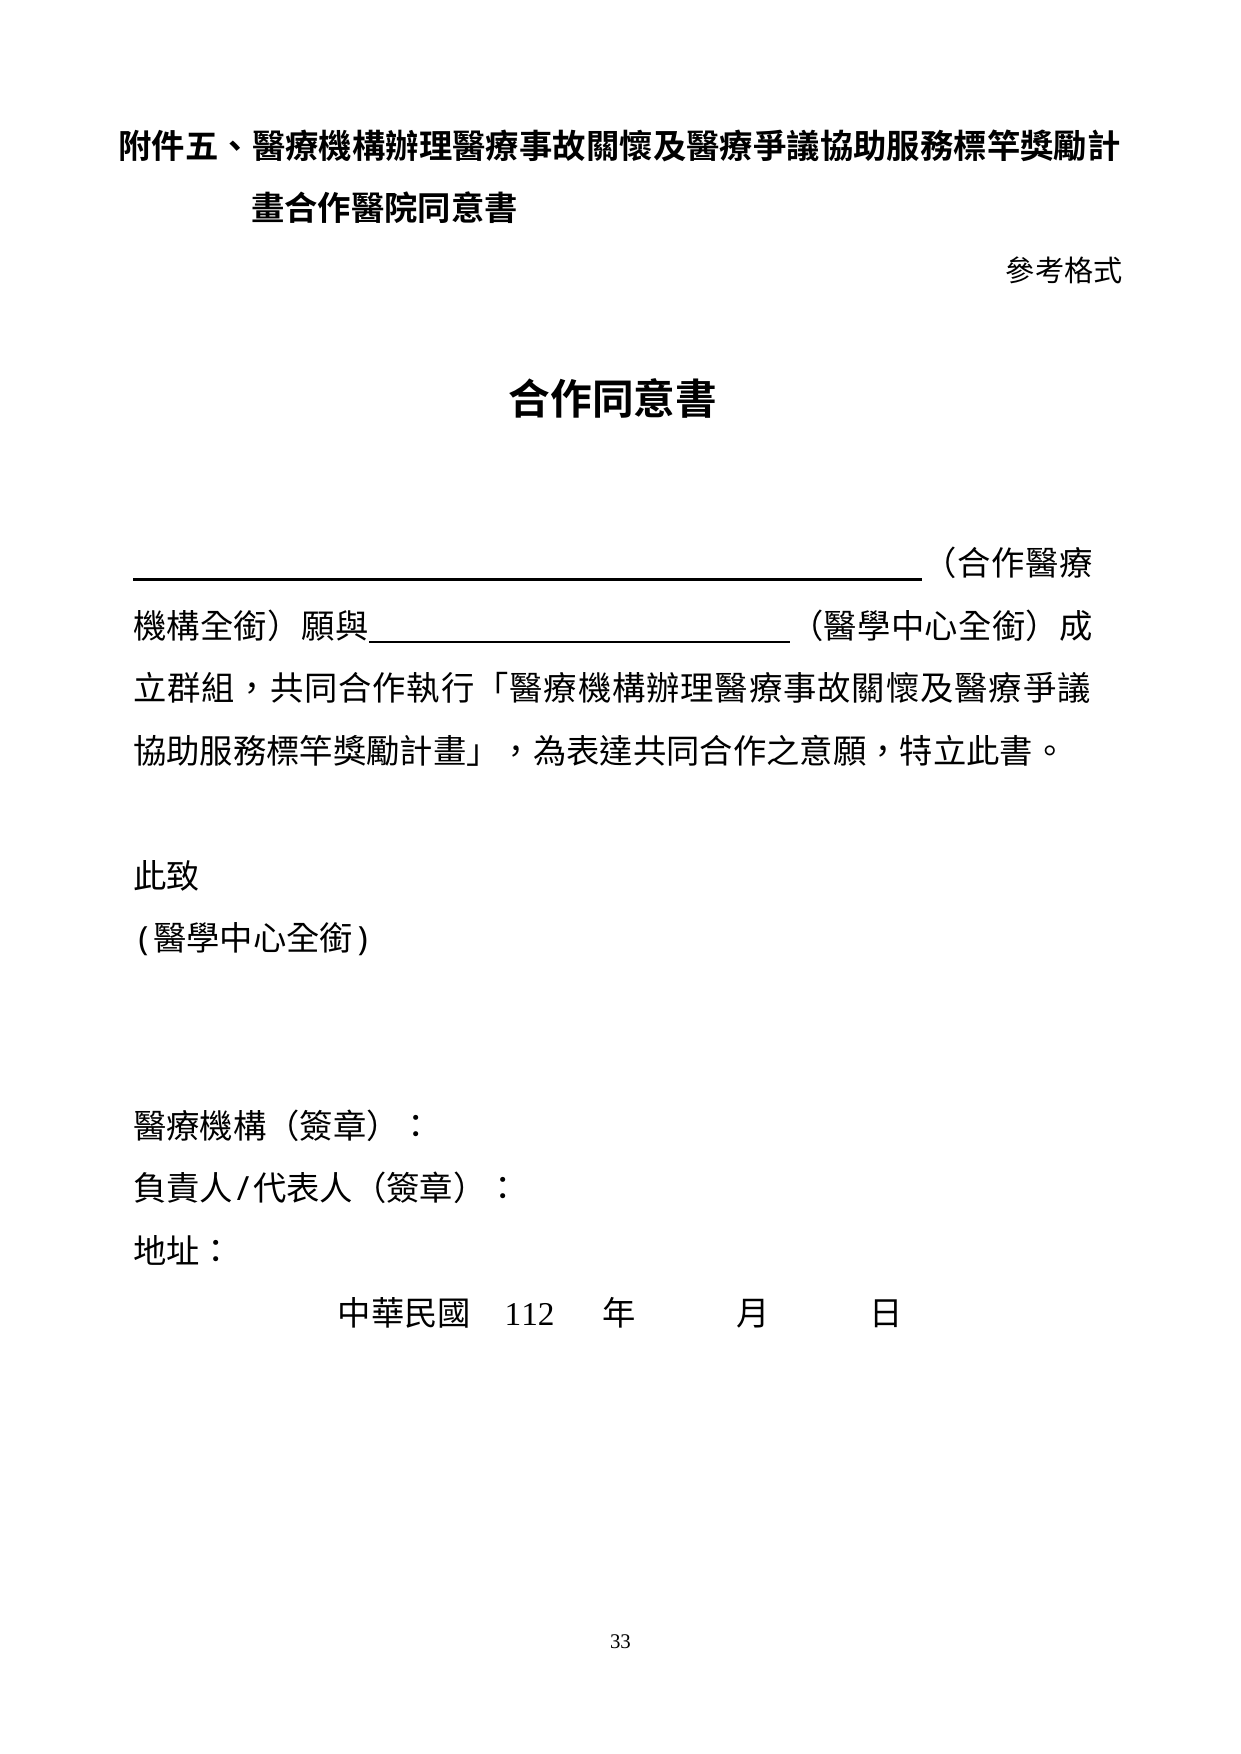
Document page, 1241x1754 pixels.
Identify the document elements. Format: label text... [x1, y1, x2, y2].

text 合作同意書 [177, 366, 1048, 427]
text （合作醫療機構全銜）願與 （醫學中心全銜）成立群組，共同合作執行「醫療機構辦理醫療事故關懷及醫療爭議協助服務標竿獎勵計畫」，為表達共同合作之意願，特立此書。 [133, 520, 1093, 770]
text 醫療機構（簽章）： [133, 1082, 1093, 1145]
text 中華民國 112 年 月 日 [118, 1270, 1122, 1332]
text (醫學中心全銜) [133, 895, 1093, 957]
text 地址： [133, 1207, 1093, 1270]
text 參考格式 [118, 227, 1122, 290]
text 此致 [133, 832, 1093, 895]
text 負責人/代表人（簽章）： [133, 1145, 1093, 1207]
text 附件五、醫療機構辦理醫療事故關懷及醫療爭議協助服務標竿獎勵計畫合作醫院同意書 [118, 102, 1122, 227]
